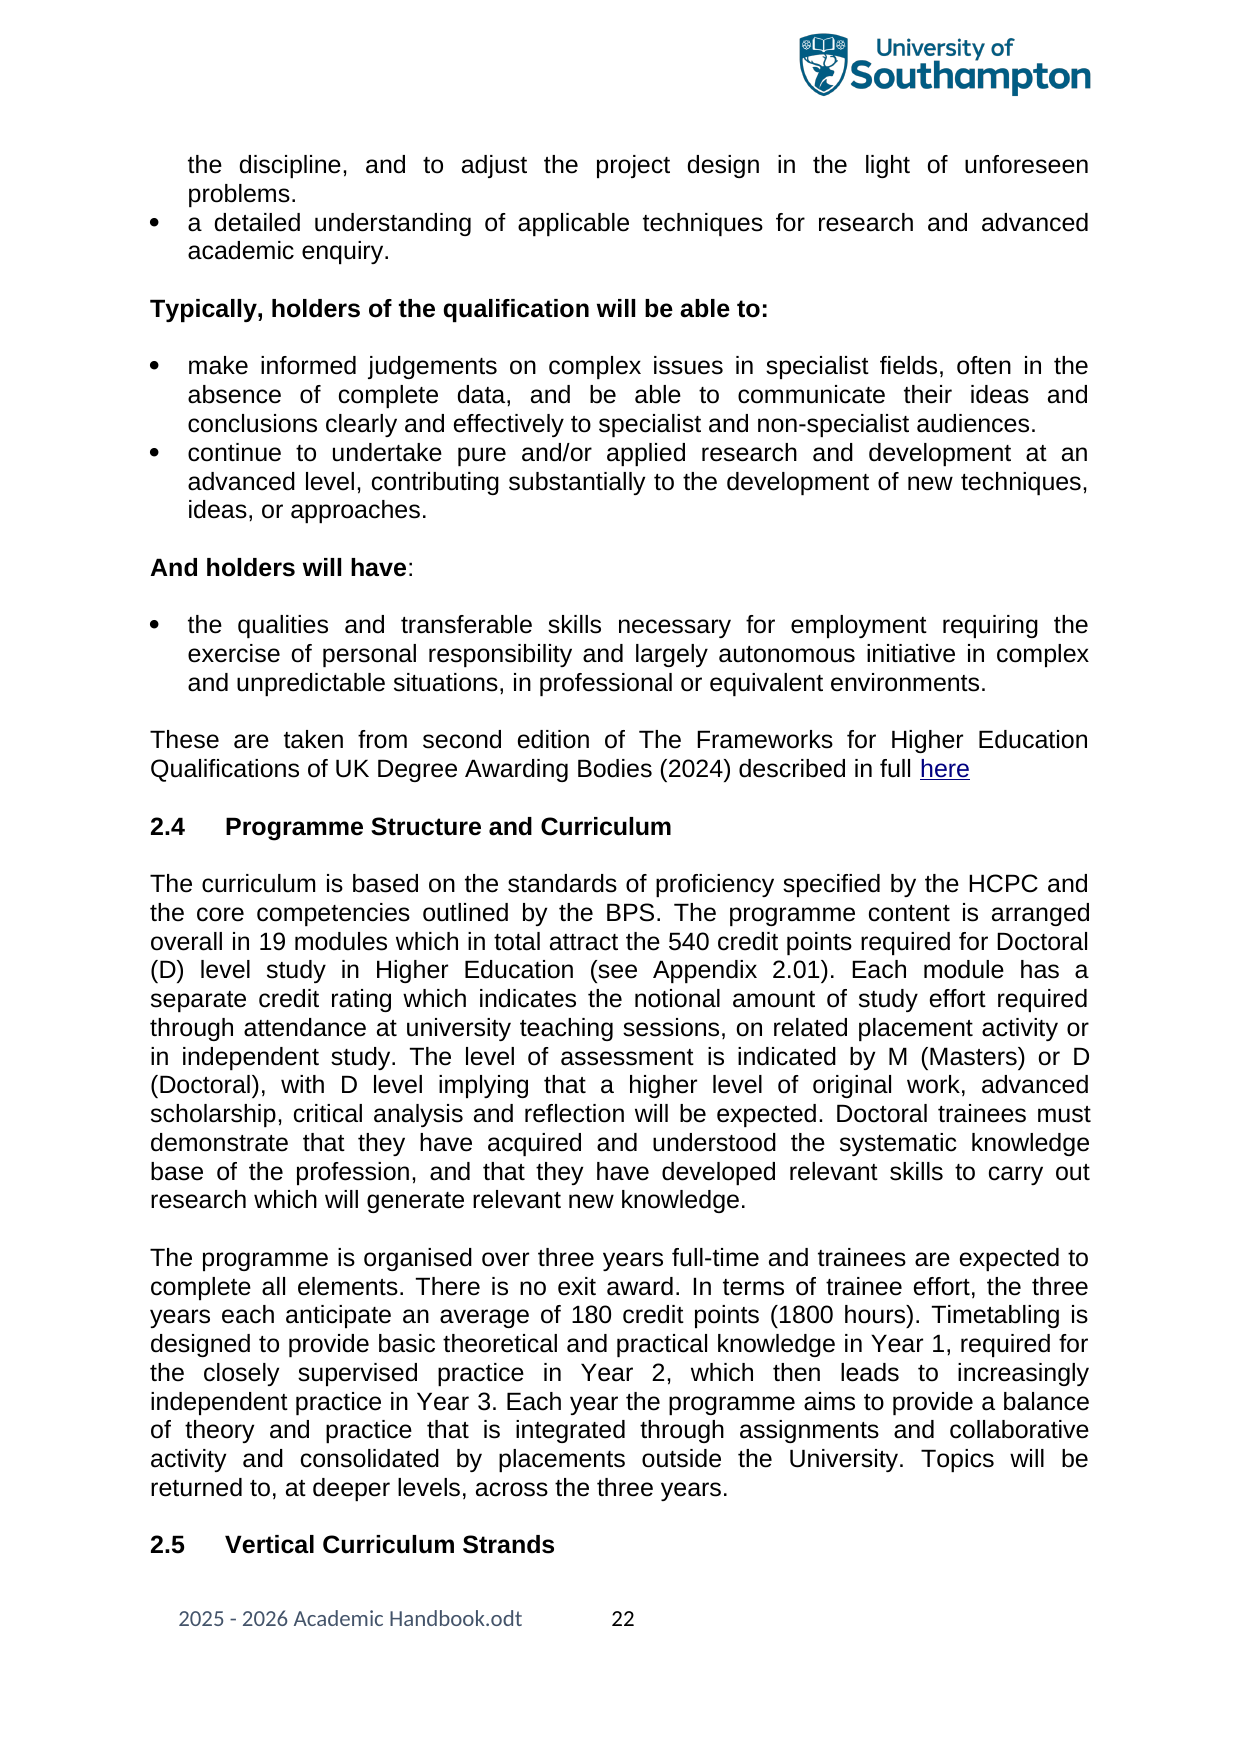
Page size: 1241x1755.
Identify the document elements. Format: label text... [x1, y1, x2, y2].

subtitle 2.4 Programme Structure and Curriculum [150, 812, 1091, 840]
list the qualities and transferable skills necessary for employment requiring the exercise of personal responsibility and largely autonomous initiative in complex and unpredictable situations, in professional or equivalent environments. [150, 610, 1091, 697]
text The curriculum is based on the standards of proficiency specified by the HCPC and the core competencies outlined by the BPS. The programme content is arranged overall in 19 modules which in total attract the 540 credit points required for Doctoral (D) level study in Higher Education (see Appendix 2.01). Each module has a separate credit rating which indicates the notional amount of study effort required through attendance at university teaching sessions, on related placement activity or in independent study. The level of assessment is indicated by M (Masters) or D (Doctoral), with D level implying that a higher level of original work, advanced scholarship, critical analysis and reflection will be expected. Doctoral trainees must demonstrate that they have acquired and understood the systematic knowledge base of the profession, and that they have developed relevant skills to carry out research which will generate relevant new knowledge. [150, 869, 1091, 1214]
list continue to undertake pure and/or applied research and development at an advanced level, contributing substantially to the development of new techniques, ideas, or approaches. [150, 438, 1091, 524]
text These are taken from second edition of The Frameworks for Higher Education Qualifications of UK Degree Awarding Bodies (2024) described in full here [150, 725, 1091, 783]
subtitle 2.5 Vertical Curriculum Strands [150, 1530, 1091, 1559]
text The programme is organised over three years full-time and trainees are expected to complete all elements. There is no exit award. In terms of trainee effort, the three years each anticipate an average of 180 credit points (1800 hours). Timetabling is designed to provide basic theoretical and practical knowledge in Year 1, required for the closely supervised practice in Year 2, which then leads to increasingly independent practice in Year 3. Each year the programme aims to provide a balance of theory and practice that is integrated through assignments and collaborative activity and consolidated by placements outside the University. Topics will be returned to, at deeper levels, across the three years. [150, 1243, 1091, 1502]
text And holders will have: [150, 553, 1091, 582]
text Typically, holders of the qualification will be able to: [150, 294, 1091, 323]
list the discipline, and to adjust the project design in the light of unforeseen problems. [150, 150, 1091, 207]
list make informed judgements on complex issues in specialist fields, often in the absence of complete data, and be able to communicate their ideas and conclusions clearly and effectively to specialist and non-specialist audiences. [150, 351, 1091, 438]
list a detailed understanding of applicable techniques for research and advanced academic enquiry. [150, 207, 1091, 265]
